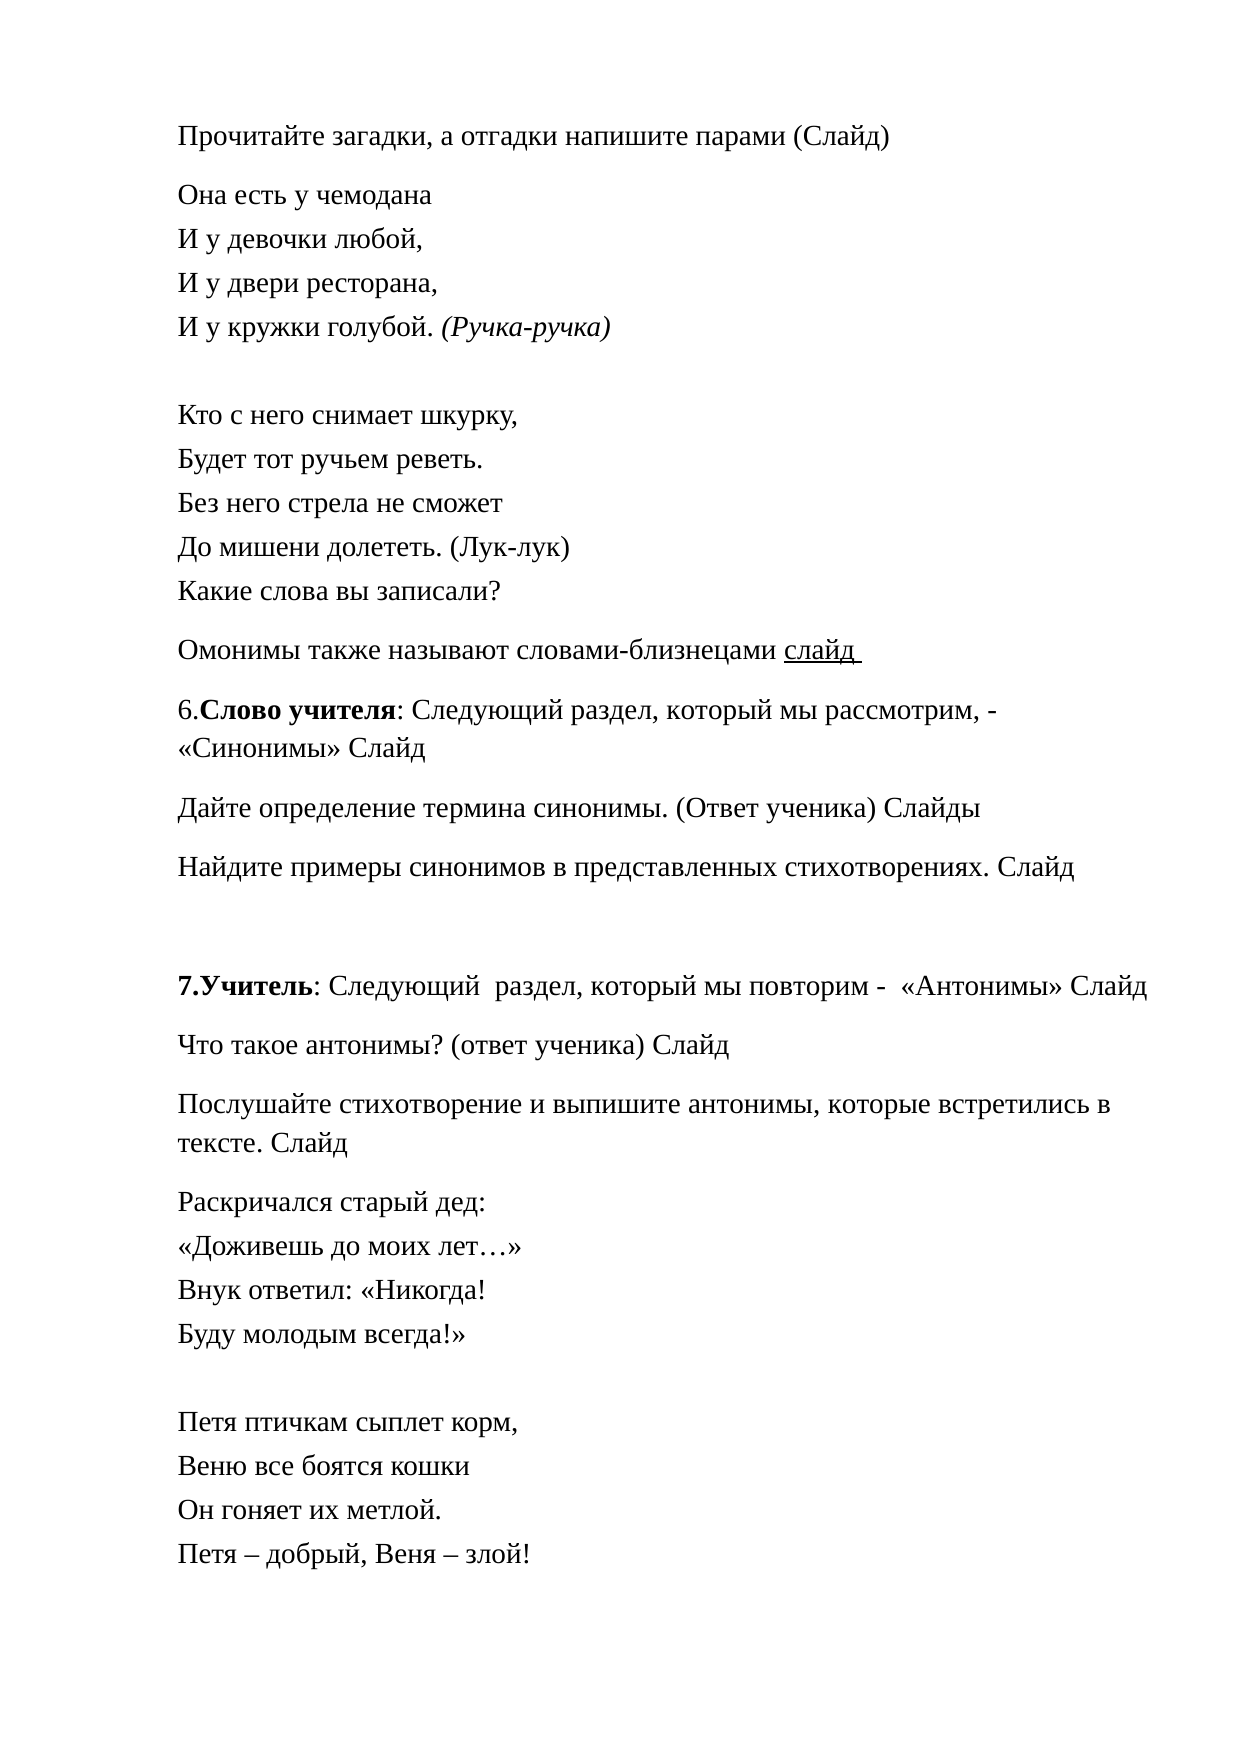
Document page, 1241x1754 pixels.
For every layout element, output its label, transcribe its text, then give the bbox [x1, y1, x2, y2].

text Прочитайте загадки, а отгадки напишите парами (Слайд) [177, 118, 1152, 152]
text Внук ответил: «Никогда! [177, 1272, 1152, 1306]
text «Доживешь до моих лет…» [177, 1228, 1152, 1262]
text И у двери ресторана, [177, 265, 1152, 299]
text 7.Учитель: Следующий раздел, который мы повторим - «Антонимы» Слайд [177, 968, 1152, 1001]
text Буду молодым всегда!» [177, 1316, 1152, 1350]
text Кто с него снимает шкурку, [177, 397, 1152, 431]
text Она есть у чемодана [177, 177, 1152, 211]
text Будет тот ручьем реветь. [177, 441, 1152, 475]
text Какие слова вы записали? [177, 573, 1152, 607]
text Он гоняет их метлой. [177, 1492, 1152, 1526]
text Петя – добрый, Веня – злой! [177, 1536, 1152, 1570]
text Послушайте стихотворение и выпишите антонимы, которые встретились в тексте. Слайд [177, 1087, 1152, 1159]
text Петя птичкам сыплет корм, [177, 1404, 1152, 1438]
text И у кружки голубой. (Ручка-ручка) [177, 309, 1152, 343]
text Веню все боятся кошки [177, 1448, 1152, 1482]
text Омонимы также называют словами-близнецами слайд [177, 632, 1152, 666]
text Без него стрела не сможет [177, 485, 1152, 519]
text И у девочки любой, [177, 221, 1152, 255]
text Найдите примеры синонимов в представленных стихотворениях. Слайд [177, 849, 1152, 883]
text Что такое антонимы? (ответ ученика) Слайд [177, 1027, 1152, 1061]
text Дайте определение термина синонимы. (Ответ ученика) Слайды [177, 790, 1152, 823]
text До мишени долететь. (Лук-лук) [177, 529, 1152, 563]
text Раскричался старый дед: [177, 1184, 1152, 1218]
text 6.Слово учителя: Следующий раздел, который мы рассмотрим, - «Синонимы» Слайд [177, 692, 1152, 764]
